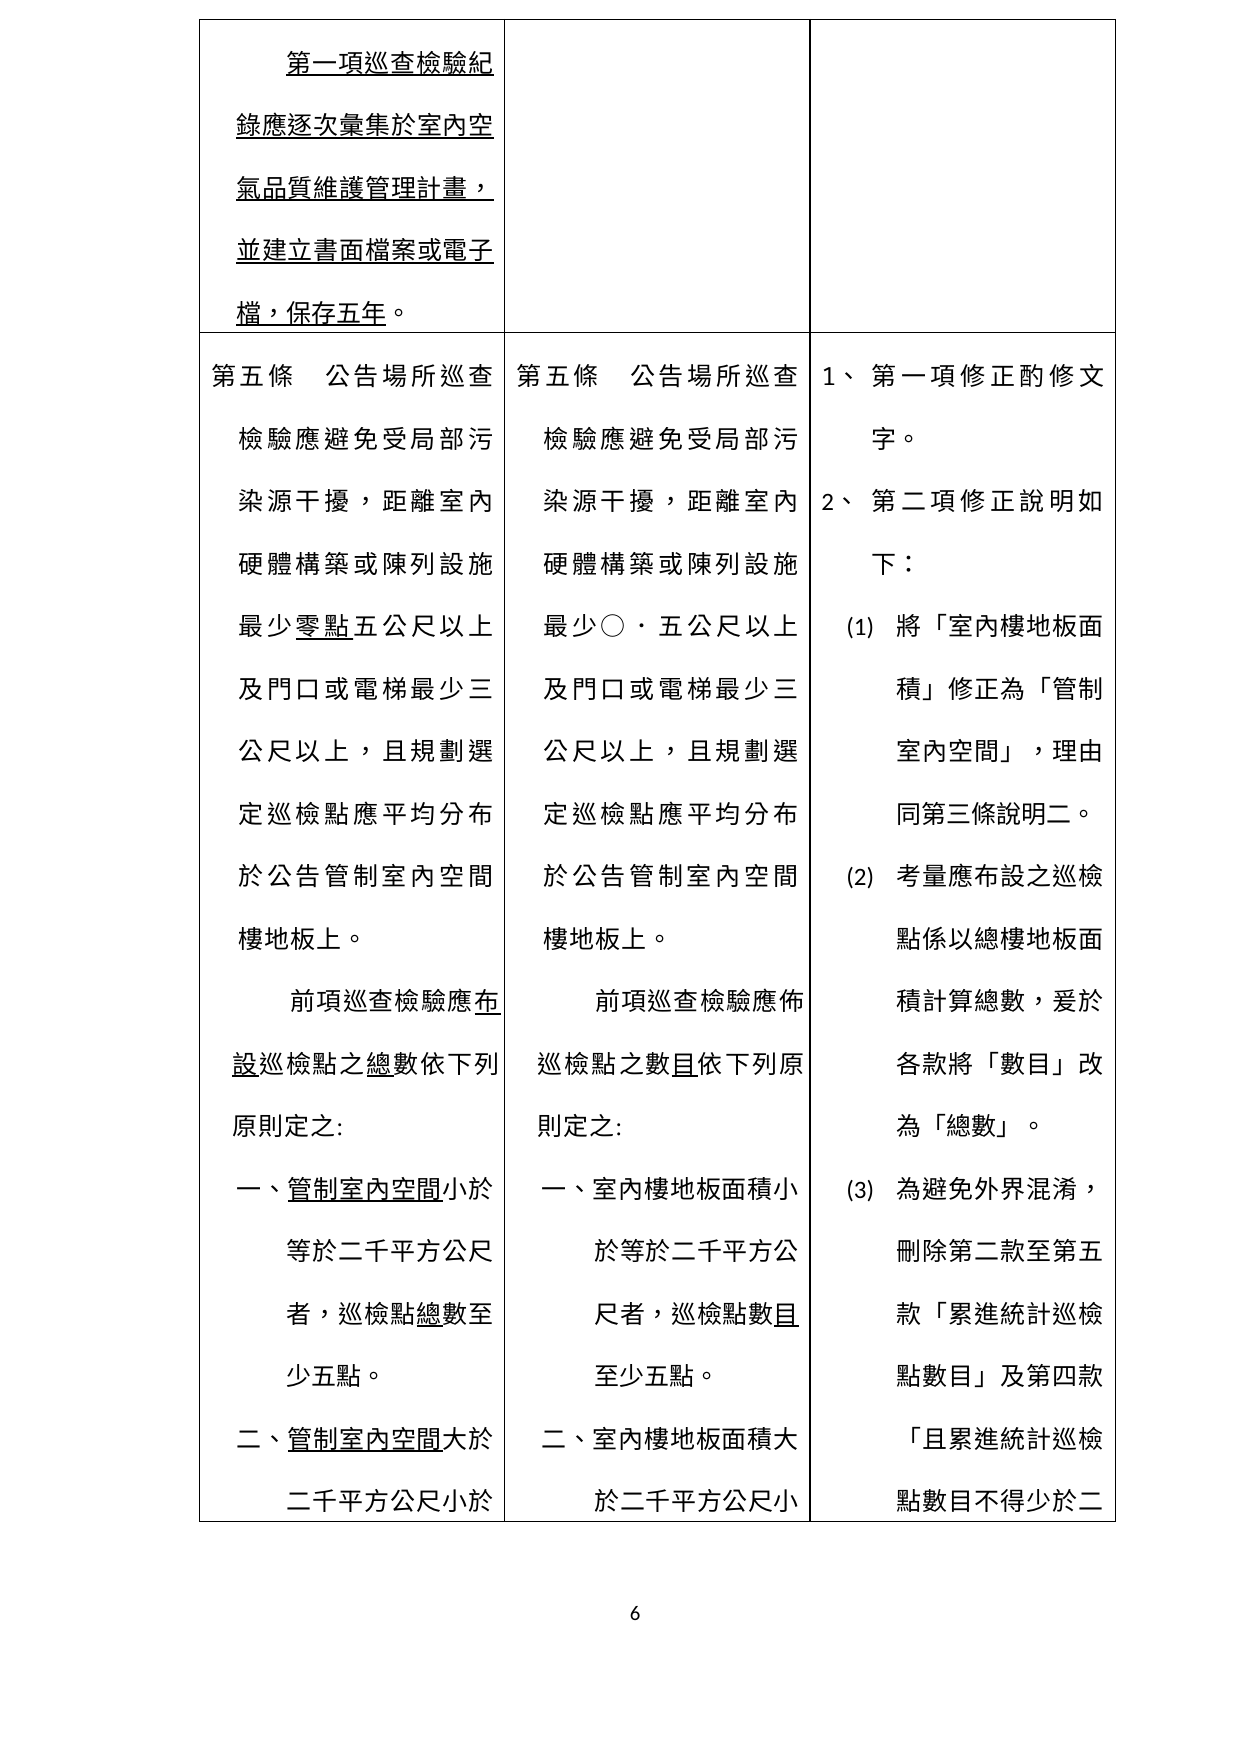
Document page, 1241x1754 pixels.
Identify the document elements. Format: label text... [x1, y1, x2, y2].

table_cell 第五條 公告場所巡查檢驗應避免受局部污染源干擾，距離室內硬體構築或陳列設施最少零點五公尺以上及門口或電梯最少三公尺以上，且規劃選定巡檢點應平均分布於公告管制室內空間樓地板上。 前項巡查檢驗應布設巡檢點之總數依下列原則定之: 一、管制室內空間小於等於二千平方公尺者，巡檢點總數至少五點。 二、管制室內空間大於二千平方公尺小於 [200, 333, 504, 1521]
table_cell [505, 20, 809, 332]
table_cell [811, 20, 1115, 332]
table_cell 第五條 公告場所巡查檢驗應避免受局部污染源干擾，距離室內硬體構築或陳列設施最少○．五公尺以上及門口或電梯最少三公尺以上，且規劃選定巡檢點應平均分布於公告管制室內空間樓地板上。 前項巡查檢驗應佈巡檢點之數目依下列原則定之: 一、室內樓地板面積小於等於二千平方公尺者，巡檢點數目至少五點。 二、室內樓地板面積大於二千平方公尺小 [505, 333, 809, 1521]
table_cell 第一項修正酌修文字。 第二項修正說明如下： 將「室內樓地板面積」修正為「管制室內空間」，理由同第三條說明二。 考量應布設之巡檢點係以總樓地板面積計算總數，爰於各款將「數目」改為「總數」。 為避免外界混淆，刪除第二款至第五款「累進統計巡檢點數目」及第四款「且累進統計巡檢點數目不得少於二十五點」文字。 [811, 333, 1115, 1521]
table_cell 第一項巡查檢驗紀錄應逐次彙集於室內空氣品質維護管理計畫，並建立書面檔案或電子檔，保存五年。 [200, 20, 504, 332]
